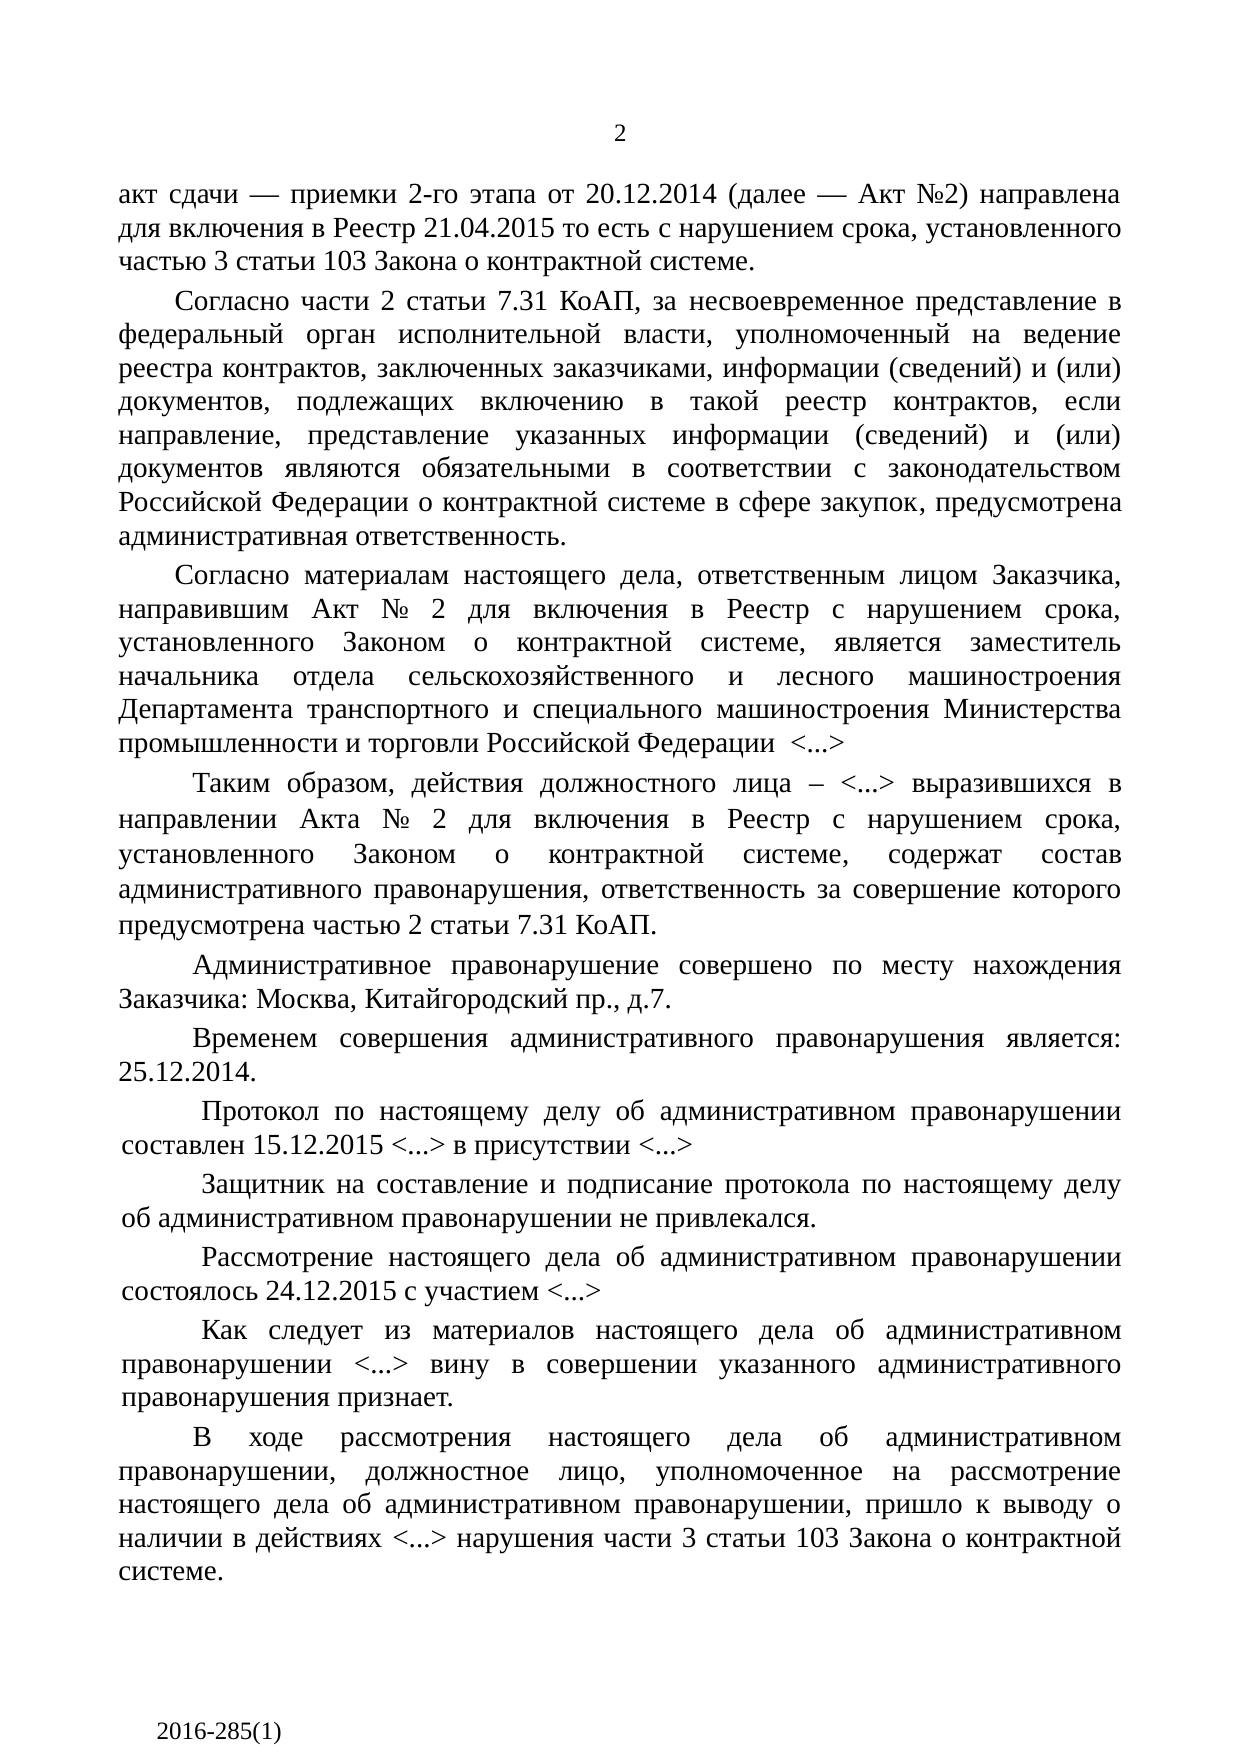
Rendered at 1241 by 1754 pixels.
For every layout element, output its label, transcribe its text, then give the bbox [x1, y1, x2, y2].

text Согласно части 2 статьи 7.31 КоАП, за несвоевременное представление в федеральный орган исполнительной власти, уполномоченный на ведение реестра контрактов, заключенных заказчиками, информации (сведений) и (или) документов, подлежащих включению в такой реестр контрактов, если направление, представление указанных информации (сведений) и (или) документов являются обязательными в соответствии с законодательством Российской Федерации о контрактной системе в сфере закупок, предусмотрена административная ответственность. [118, 283, 1122, 551]
text В ходе рассмотрения настоящего дела об административном правонарушении, должностное лицо, уполномоченное на рассмотрение настоящего дела об административном правонарушении, пришло к выводу о наличии в действиях <...> нарушения части 3 статьи 103 Закона о контрактной системе. [118, 1419, 1122, 1587]
text Согласно материалам настоящего дела, ответственным лицом Заказчика, направившим Акт № 2 для включения в Реестр с нарушением срока, установленного Законом о контрактной системе, является заместитель начальника отдела сельскохозяйственного и лесного машиностроения Департамента транспортного и специального машиностроения Министерства промышленности и торговли Российской Федерации <...> [118, 557, 1122, 758]
text акт сдачи — приемки 2-го этапа от 20.12.2014 (далее — Акт №2) направлена для включения в Реестр 21.04.2015 то есть с нарушением срока, установленного частью 3 статьи 103 Закона о контрактной системе. [118, 176, 1122, 277]
text Таким образом, действия должностного лица – <...> выразившихся в направлении Акта № 2 для включения в Реестр с нарушением срока, установленного Законом о контрактной системе, содержат состав административного правонарушения, ответственность за совершение которого предусмотрена частью 2 статьи 7.31 КоАП. [118, 764, 1122, 941]
text Протокол по настоящему делу об административном правонарушении составлен 15.12.2015 <...> в присутствии <...> [121, 1093, 1122, 1161]
text Рассмотрение настоящего дела об административном правонарушении состоялось 24.12.2015 с участием <...> [121, 1239, 1122, 1307]
text Временем совершения административного правонарушения является: 25.12.2014. [118, 1020, 1122, 1087]
text Административное правонарушение совершено по месту нахождения Заказчика: Москва, Китайгородский пр., д.7. [118, 947, 1122, 1014]
text Как следует из материалов настоящего дела об административном правонарушении <...> вину в совершении указанного административного правонарушения признает. [121, 1312, 1122, 1413]
text Защитник на составление и подписание протокола по настоящему делу об административном правонарушении не привлекался. [121, 1166, 1122, 1233]
